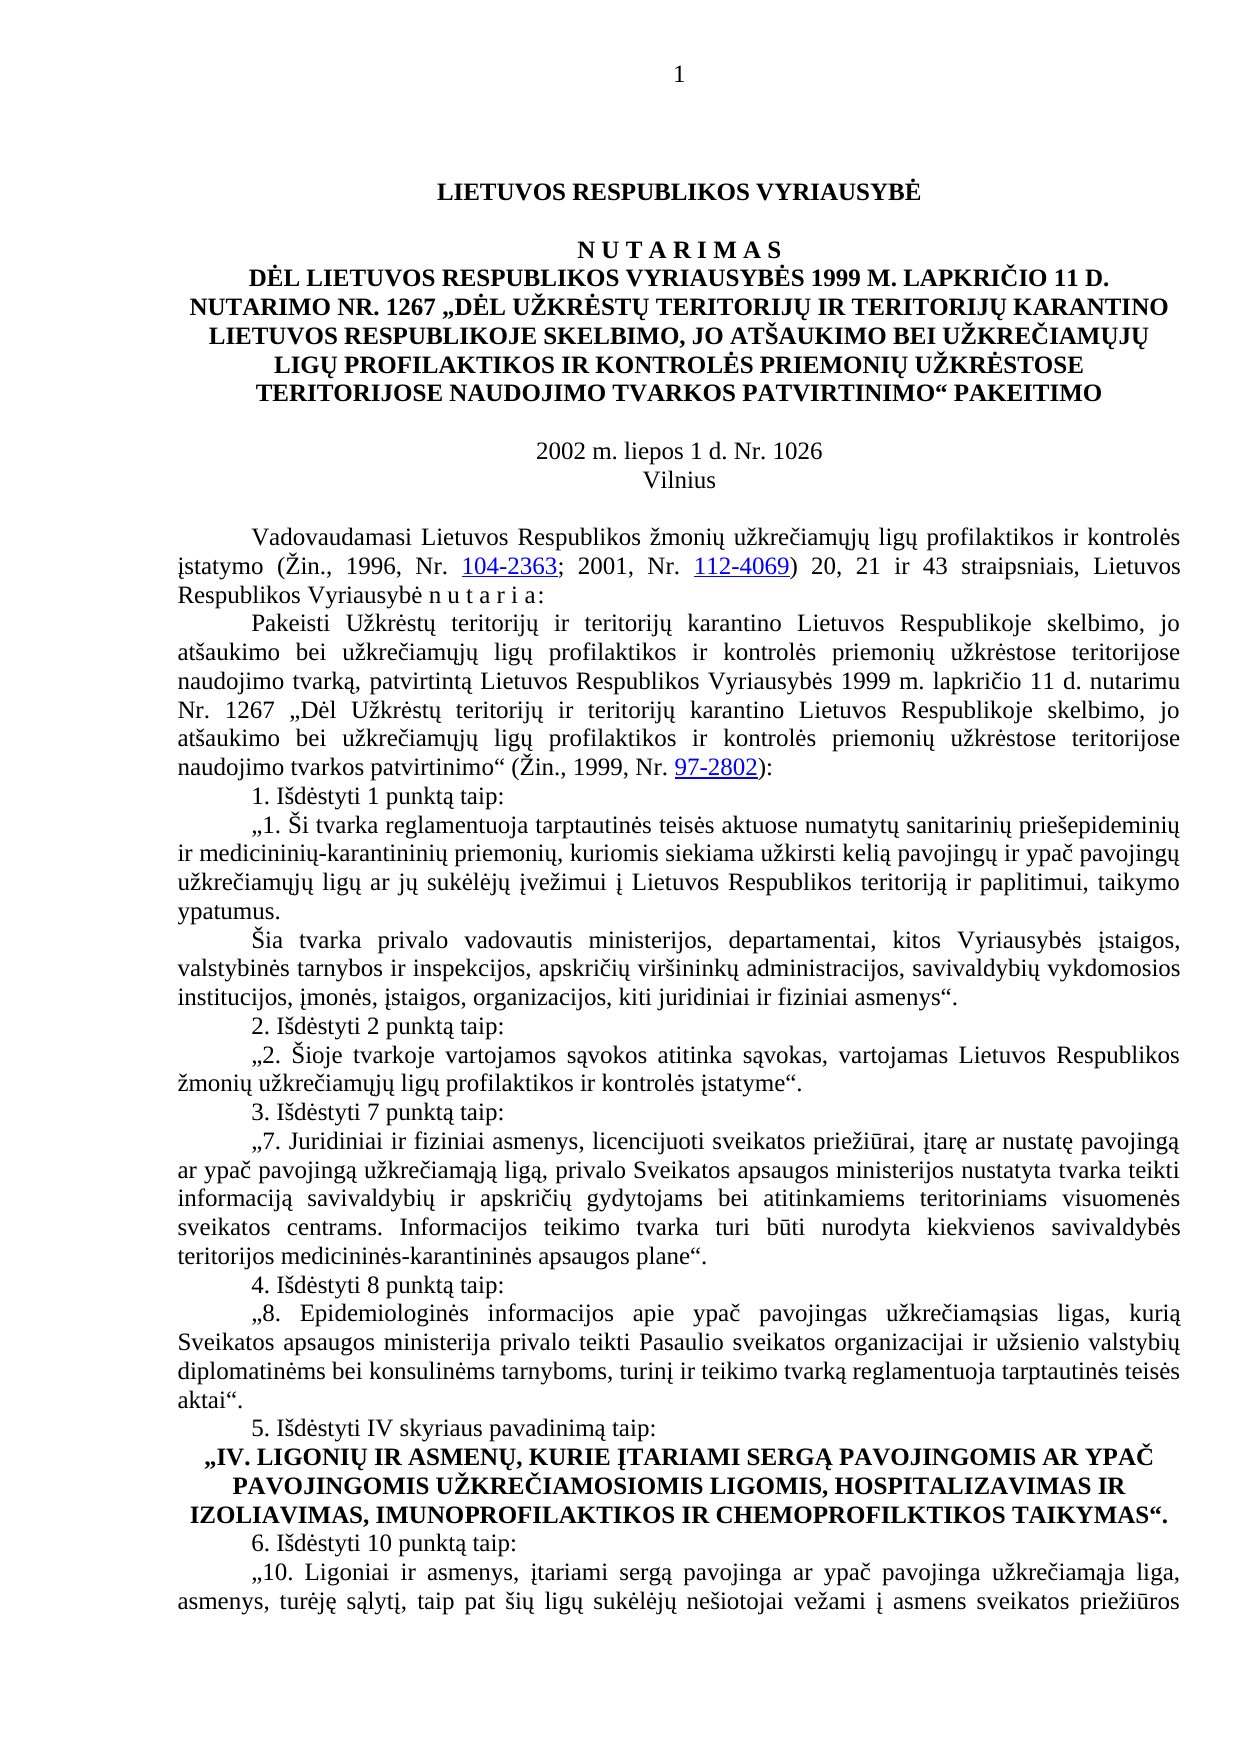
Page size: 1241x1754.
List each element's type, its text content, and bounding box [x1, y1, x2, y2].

text Šia tvarka privalo vadovautis ministerijos, departamentai, kitos Vyriausybės įstaigos, valstybinės tarnybos ir inspekcijos, apskričių viršininkų administracijos, savivaldybių vykdomosios institucijos, įmonės, įstaigos, organizacijos, kiti juridiniai ir fiziniai asmenys“. [177, 925, 1181, 1011]
text DĖL LIETUVOS RESPUBLIKOS VYRIAUSYBĖS 1999 M. LAPKRIČIO 11 D. NUTARIMO NR. 1267 „DĖL UŽKRĖSTŲ TERITORIJŲ IR TERITORIJŲ KARANTINO LIETUVOS RESPUBLIKOJE SKELBIMO, JO ATŠAUKIMO BEI UŽKREČIAMŲJŲ LIGŲ PROFILAKTIKOS IR KONTROLĖS PRIEMONIŲ UŽKRĖSTOSE TERITORIJOSE NAUDOJIMO TVARKOS PATVIRTINIMO“ PAKEITIMO [177, 263, 1181, 407]
text „8. Epidemiologinės informacijos apie ypač pavojingas užkrečiamąsias ligas, kurią Sveikatos apsaugos ministerija privalo teikti Pasaulio sveikatos organizacijai ir užsienio valstybių diplomatinėms bei konsulinėms tarnyboms, turinį ir teikimo tvarką reglamentuoja tarptautinės teisės aktai“. [177, 1298, 1181, 1413]
text „IV. LIGONIŲ IR ASMENŲ, KURIE ĮTARIAMI SERGĄ PAVOJINGOMIS AR YPAČ PAVOJINGOMIS UŽKREČIAMOSIOMIS LIGOMIS, HOSPITALIZAVIMAS IR IZOLIAVIMAS, IMUNOPROFILAKTIKOS IR CHEMOPROFILKTIKOS TAIKYMAS“. [177, 1442, 1181, 1528]
text 6. Išdėstyti 10 punktą taip: [177, 1528, 1181, 1557]
text 3. Išdėstyti 7 punktą taip: [177, 1097, 1181, 1126]
text 2. Išdėstyti 2 punktą taip: [177, 1011, 1181, 1040]
text „10. Ligoniai ir asmenys, įtariami sergą pavojinga ar ypač pavojinga užkrečiamąja liga, asmenys, turėję sąlytį, taip pat šių ligų sukėlėjų nešiotojai vežami į asmens sveikatos priežiūros [177, 1557, 1181, 1615]
text 2002 m. liepos 1 d. Nr. 1026 [177, 436, 1181, 465]
text 1. Išdėstyti 1 punktą taip: [177, 781, 1181, 810]
text Vadovaudamasi Lietuvos Respublikos žmonių užkrečiamųjų ligų profilaktikos ir kontrolės įstatymo (Žin., 1996, Nr. 104-2363; 2001, Nr. 112-4069) 20, 21 ir 43 straipsniais, Lietuvos Respublikos Vyriausybė nutaria: [177, 522, 1181, 608]
text N U T A R I M A S [177, 235, 1181, 263]
text „7. Juridiniai ir fiziniai asmenys, licencijuoti sveikatos priežiūrai, įtarę ar nustatę pavojingą ar ypač pavojingą užkrečiamąją ligą, privalo Sveikatos apsaugos ministerijos nustatyta tvarka teikti informaciją savivaldybių ir apskričių gydytojams bei atitinkamiems teritoriniams visuomenės sveikatos centrams. Informacijos teikimo tvarka turi būti nurodyta kiekvienos savivaldybės teritorijos medicininės-karantininės apsaugos plane“. [177, 1126, 1181, 1270]
text Pakeisti Užkrėstų teritorijų ir teritorijų karantino Lietuvos Respublikoje skelbimo, jo atšaukimo bei užkrečiamųjų ligų profilaktikos ir kontrolės priemonių užkrėstose teritorijose naudojimo tvarką, patvirtintą Lietuvos Respublikos Vyriausybės 1999 m. lapkričio 11 d. nutarimu Nr. 1267 „Dėl Užkrėstų teritorijų ir teritorijų karantino Lietuvos Respublikoje skelbimo, jo atšaukimo bei užkrečiamųjų ligų profilaktikos ir kontrolės priemonių užkrėstose teritorijose naudojimo tvarkos patvirtinimo“ (Žin., 1999, Nr. 97-2802): [177, 608, 1181, 781]
text „1. Ši tvarka reglamentuoja tarptautinės teisės aktuose numatytų sanitarinių priešepideminių ir medicininių-karantininių priemonių, kuriomis siekiama užkirsti kelią pavojingų ir ypač pavojingų užkrečiamųjų ligų ar jų sukėlėjų įvežimui į Lietuvos Respublikos teritoriją ir paplitimui, taikymo ypatumus. [177, 810, 1181, 925]
text „2. Šioje tvarkoje vartojamos sąvokos atitinka sąvokas, vartojamas Lietuvos Respublikos žmonių užkrečiamųjų ligų profilaktikos ir kontrolės įstatyme“. [177, 1040, 1181, 1097]
text Vilnius [177, 465, 1181, 493]
text 4. Išdėstyti 8 punktą taip: [177, 1270, 1181, 1298]
text 5. Išdėstyti IV skyriaus pavadinimą taip: [177, 1413, 1181, 1442]
text LIETUVOS RESPUBLIKOS VYRIAUSYBĖ [177, 177, 1181, 206]
